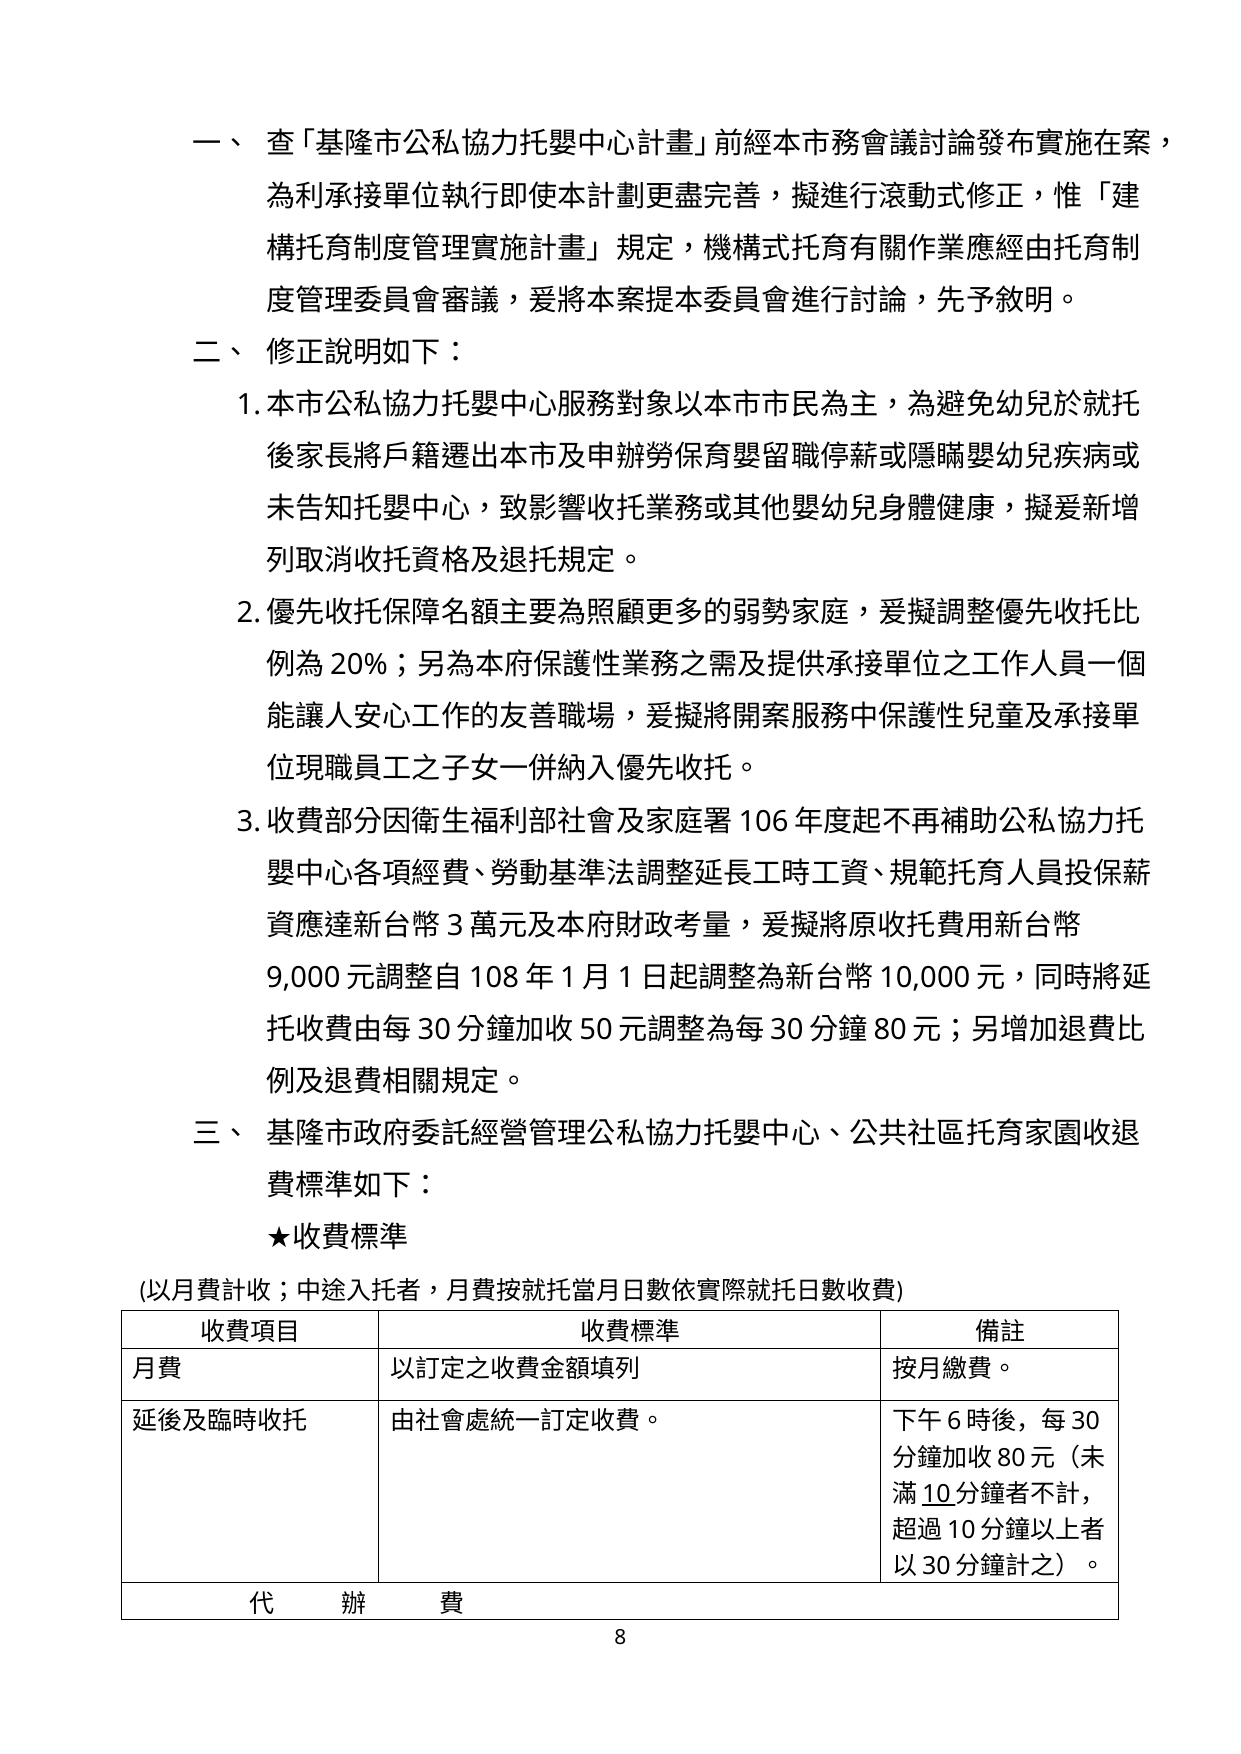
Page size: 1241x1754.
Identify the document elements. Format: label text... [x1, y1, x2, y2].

list 修正說明如下： [192, 321, 1152, 373]
table_cell 下午6時後，每30分鐘加收80元（未滿10分鐘者不計，超過10分鐘以上者以30分鐘計之）。 [881, 1401, 1118, 1582]
list 收費部分因衛生福利部社會及家庭署106年度起不再補助公私協力托嬰中心各項經費、勞動基準法調整延長工時工資、規範托育人員投保薪資應達新台幣3萬元及本府財政考量，爰擬將原收托費用新台幣9,000元調整自108年1月1日起調整為新台幣10,000元，同時將延托收費由每30分鐘加收50元調整為每30分鐘80元；另增加退費比例及退費相關規定。 [236, 789, 1152, 1102]
list 基隆市政府委託經營管理公私協力托嬰中心、公共社區托育家園收退費標準如下： [192, 1102, 1152, 1206]
table_header 收費項目 [122, 1311, 378, 1347]
table_cell 代 辦 費 [122, 1583, 1118, 1619]
list 本市公私協力托嬰中心服務對象以本市市民為主，為避免幼兒於就托後家長將戶籍遷出本市及申辦勞保育嬰留職停薪或隱瞞嬰幼兒疾病或未告知托嬰中心，致影響收托業務或其他嬰幼兒身體健康，擬爰新增列取消收托資格及退托規定。 [236, 373, 1152, 581]
table_cell 由社會處統一訂定收費。 [379, 1401, 880, 1582]
text (以月費計收；中途入托者，月費按就托當月日數依實際就托日數收費) [139, 1258, 1152, 1310]
table_cell 按月繳費。 [881, 1349, 1118, 1400]
table_header 收費標準 [379, 1311, 880, 1347]
table_header 備註 [881, 1311, 1118, 1347]
list 查「基隆市公私協力托嬰中心計畫」前經本市務會議討論發布實施在案，為利承接單位執行即使本計劃更盡完善，擬進行滾動式修正，惟「建構托育制度管理實施計畫」規定，機構式托育有關作業應經由托育制度管理委員會審議，爰將本案提本委員會進行討論，先予敘明。 [192, 112, 1152, 321]
table_cell 以訂定之收費金額填列 [379, 1349, 880, 1400]
text ★收費標準 [266, 1206, 1152, 1258]
table_cell 月費 [122, 1349, 378, 1400]
table_cell 延後及臨時收托 [122, 1401, 378, 1582]
list 優先收托保障名額主要為照顧更多的弱勢家庭，爰擬調整優先收托比例為20%；另為本府保護性業務之需及提供承接單位之工作人員一個能讓人安心工作的友善職場，爰擬將開案服務中保護性兒童及承接單位現職員工之子女一併納入優先收托。 [236, 581, 1152, 789]
